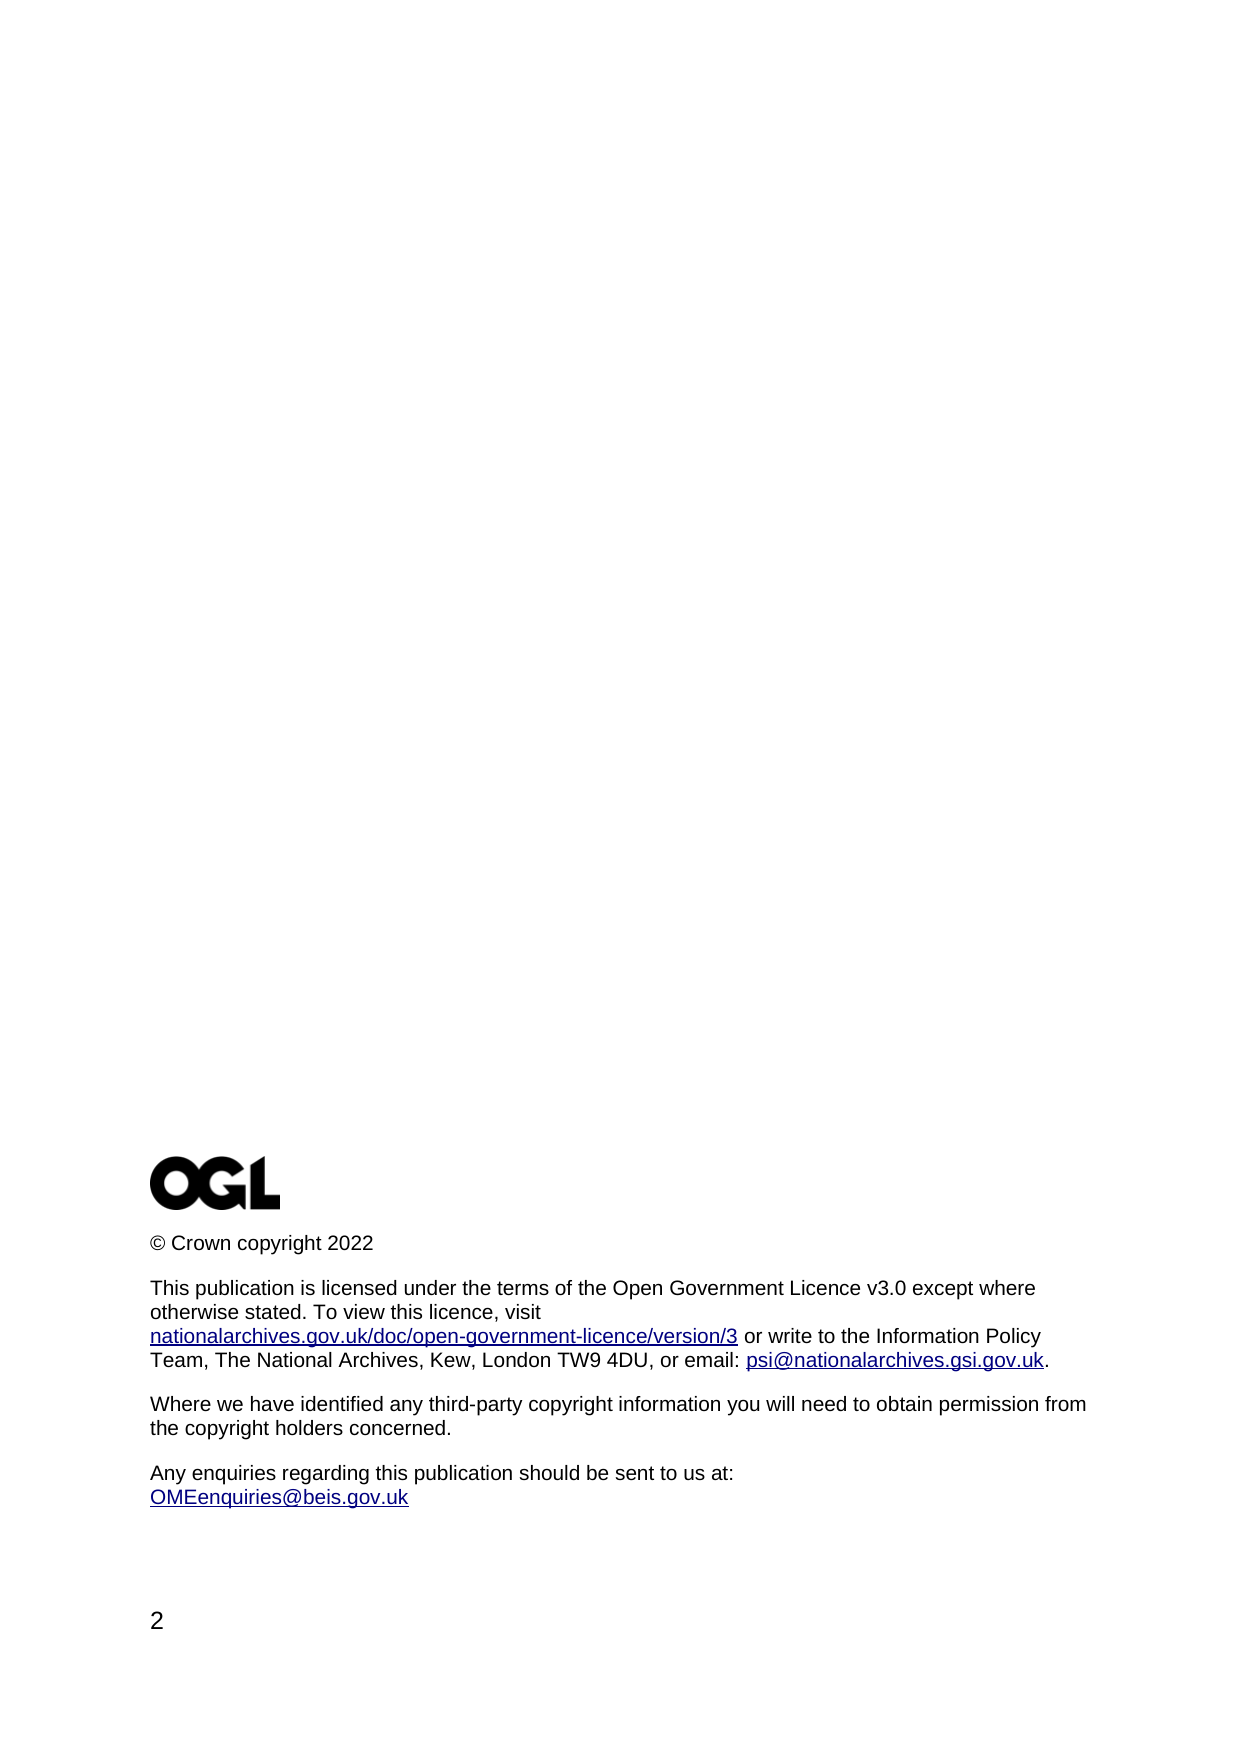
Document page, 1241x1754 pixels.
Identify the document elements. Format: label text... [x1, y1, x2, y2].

text Where we have identified any third-party copyright information you will need to obtain permission from the copyright holders concerned. [150, 1392, 1090, 1440]
text © Crown copyright 2022 [150, 1231, 1090, 1255]
text This publication is licensed under the terms of the Open Government Licence v3.0 except where otherwise stated. To view this licence, visit nationalarchives.gov.uk/doc/open-government-licence/version/3 or write to the Information Policy Team, The National Archives, Kew, London TW9 4DU, or email: psi@nationalarchives.gsi.gov.uk. [150, 1276, 1090, 1371]
text Any enquiries regarding this publication should be sent to us at: OMEenquiries@beis.gov.uk [150, 1461, 1090, 1509]
